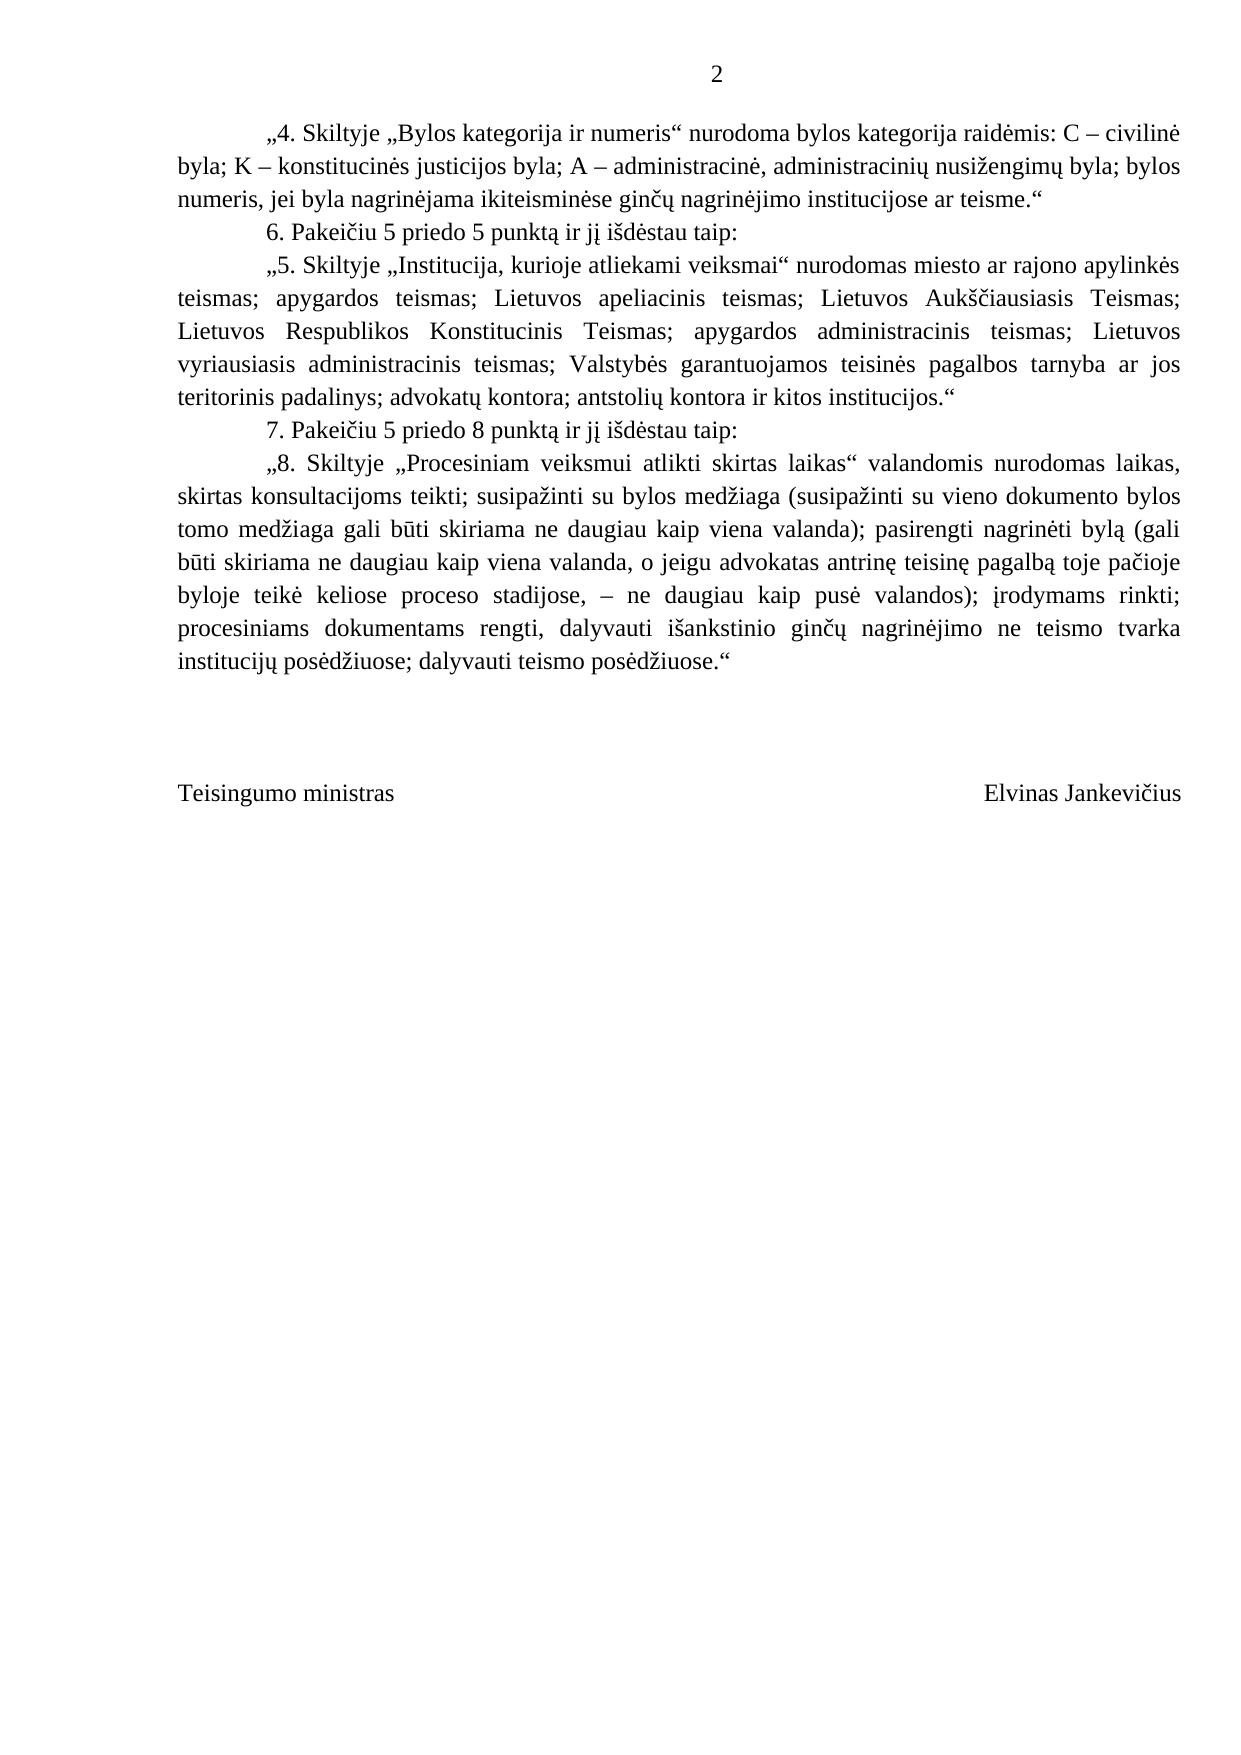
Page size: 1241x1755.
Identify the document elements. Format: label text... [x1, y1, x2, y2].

text 6. Pakeičiu 5 priedo 5 punktą ir jį išdėstau taip: [177, 217, 1181, 246]
text 7. Pakeičiu 5 priedo 8 punktą ir jį išdėstau taip: [177, 415, 1181, 444]
text „4. Skiltyje „Bylos kategorija ir numeris“ nurodoma bylos kategorija raidėmis: C – civilinė byla; K – konstitucinės justicijos byla; A – administracinė, administracinių nusižengimų byla; bylos numeris, jei byla nagrinėjama ikiteisminėse ginčų nagrinėjimo institucijose ar teisme.“ [177, 118, 1181, 213]
text „8. Skiltyje „Procesiniam veiksmui atlikti skirtas laikas“ valandomis nurodomas laikas, skirtas konsultacijoms teikti; susipažinti su bylos medžiaga (susipažinti su vieno dokumento bylos tomo medžiaga gali būti skiriama ne daugiau kaip viena valanda); pasirengti nagrinėti bylą (gali būti skiriama ne daugiau kaip viena valanda, o jeigu advokatas antrinę teisinę pagalbą toje pačioje byloje teikė keliose proceso stadijose, – ne daugiau kaip pusė valandos); įrodymams rinkti; procesiniams dokumentams rengti, dalyvauti išankstinio ginčų nagrinėjimo ne teismo tvarka institucijų posėdžiuose; dalyvauti teismo posėdžiuose.“ [177, 448, 1181, 675]
text Teisingumo ministras Elvinas Jankevičius [177, 778, 1181, 807]
text „5. Skiltyje „Institucija, kurioje atliekami veiksmai“ nurodomas miesto ar rajono apylinkės teismas; apygardos teismas; Lietuvos apeliacinis teismas; Lietuvos Aukščiausiasis Teismas; Lietuvos Respublikos Konstitucinis Teismas; apygardos administracinis teismas; Lietuvos vyriausiasis administracinis teismas; Valstybės garantuojamos teisinės pagalbos tarnyba ar jos teritorinis padalinys; advokatų kontora; antstolių kontora ir kitos institucijos.“ [177, 250, 1181, 411]
